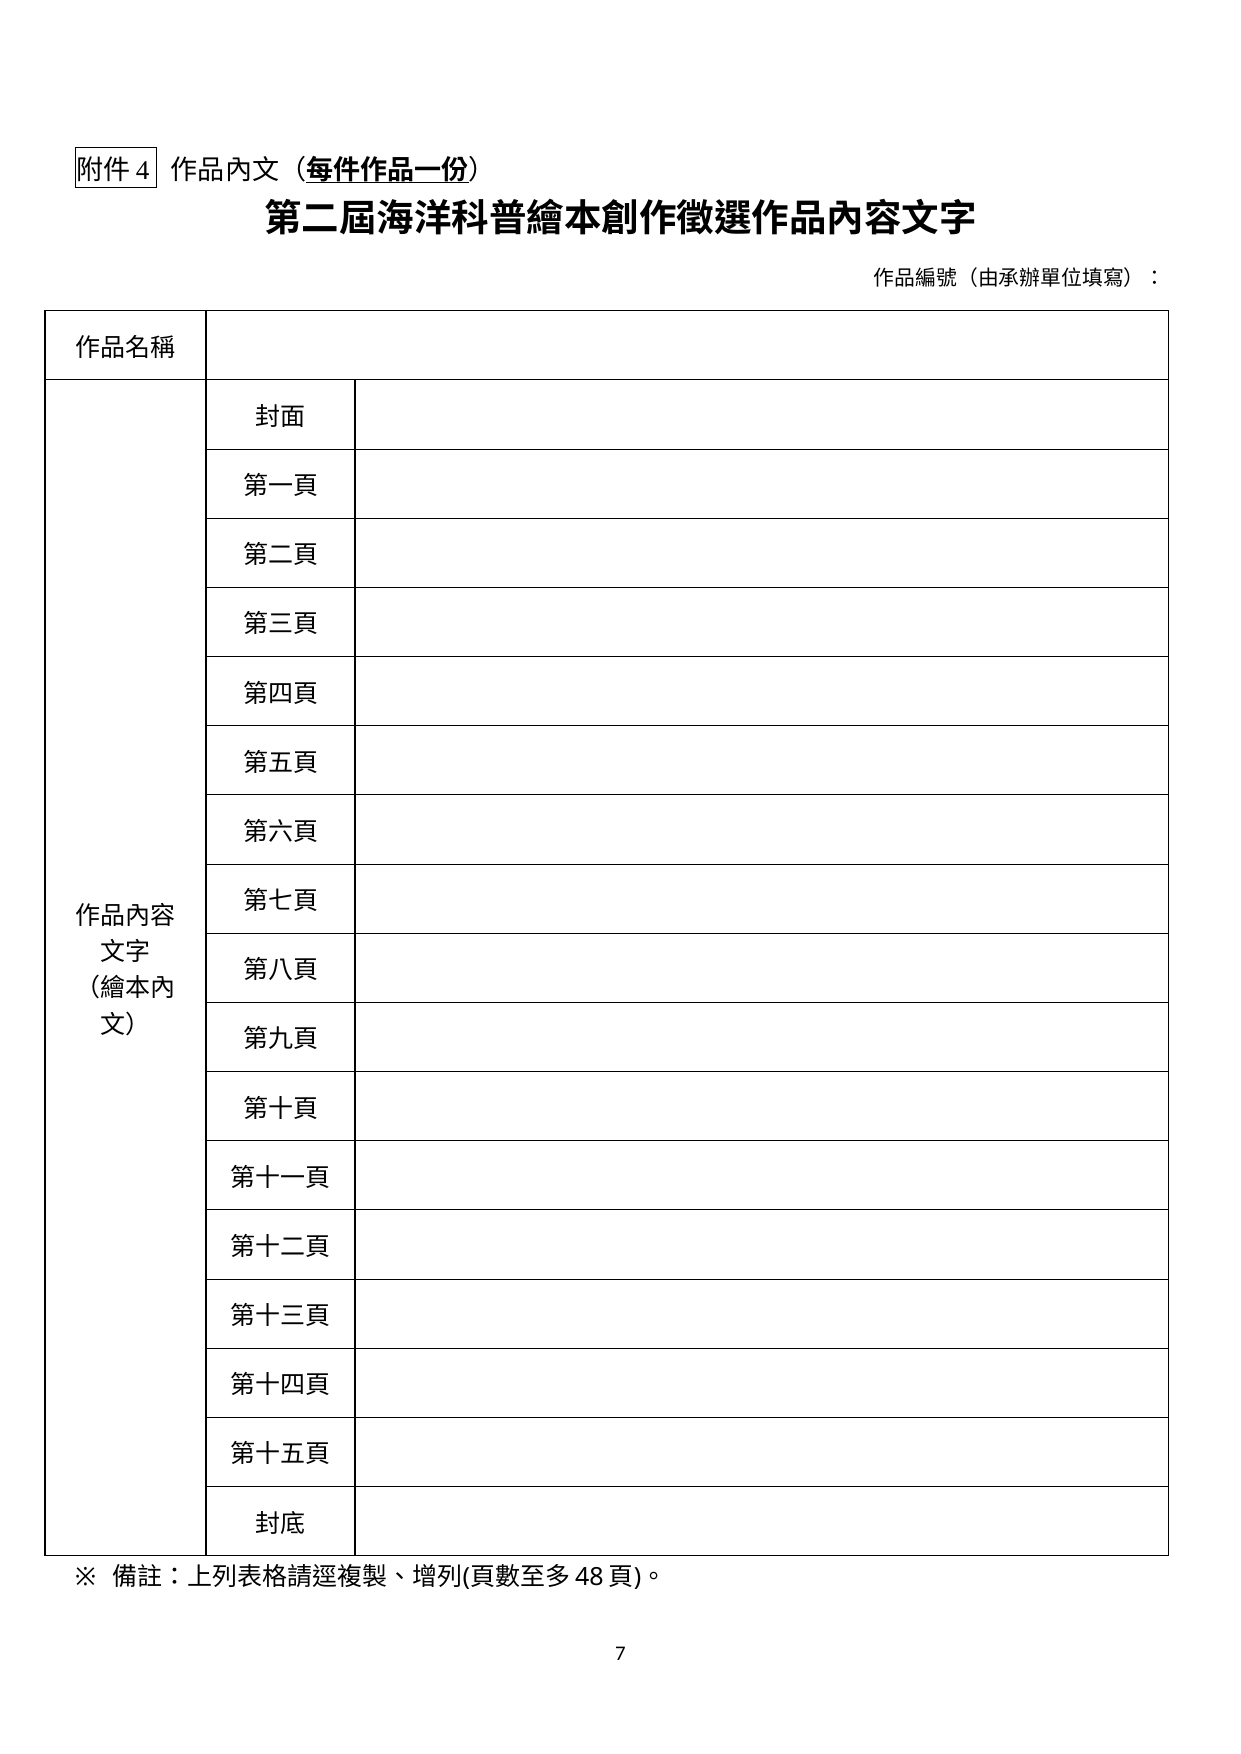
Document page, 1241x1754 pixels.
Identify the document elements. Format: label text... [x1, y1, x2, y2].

list 備註：上列表格請逕複製、增列(頁數至多48頁)。 [75, 1556, 1165, 1592]
table_cell 封面 [207, 380, 354, 448]
table_header [207, 311, 1168, 379]
table_cell 第十四頁 [207, 1349, 354, 1417]
table_cell [356, 1210, 1168, 1278]
table_cell [356, 865, 1168, 933]
table_cell [356, 1349, 1168, 1417]
table_cell 第七頁 [207, 865, 354, 933]
table_cell [356, 1418, 1168, 1486]
table_cell 第十頁 [207, 1072, 354, 1140]
table_cell 作品內容 文字 （繪本內文） [46, 380, 205, 1555]
table_cell 第六頁 [207, 795, 354, 863]
table_cell [356, 1072, 1168, 1140]
table_cell 第二頁 [207, 519, 354, 587]
table_cell [356, 657, 1168, 725]
table_cell 第五頁 [207, 726, 354, 794]
table_cell [356, 934, 1168, 1002]
table_cell 第九頁 [207, 1003, 354, 1071]
table_cell [356, 726, 1168, 794]
table_cell 第八頁 [207, 934, 354, 1002]
table_cell [356, 588, 1168, 656]
table_cell [356, 450, 1168, 518]
text 附件4 [76, 148, 156, 187]
table_cell [356, 795, 1168, 863]
table_cell [356, 380, 1168, 448]
text 作品編號（由承辦單位填寫）： [138, 261, 1165, 291]
table_cell 第十三頁 [207, 1280, 354, 1348]
text 作品內文（每件作品一份） [157, 147, 1165, 188]
table_header 作品名稱 [46, 311, 205, 379]
table_cell [356, 519, 1168, 587]
table_cell [356, 1141, 1168, 1209]
table_cell [356, 1280, 1168, 1348]
table_cell [356, 1003, 1168, 1071]
table_cell 第十五頁 [207, 1418, 354, 1486]
table_cell 第一頁 [207, 450, 354, 518]
table_cell 封底 [207, 1487, 354, 1555]
table_cell 第三頁 [207, 588, 354, 656]
table_cell [356, 1487, 1168, 1555]
table_cell 第四頁 [207, 657, 354, 725]
text 第二屆海洋科普繪本創作徵選作品內容文字 [75, 188, 1165, 242]
table_cell 第十二頁 [207, 1210, 354, 1278]
table_cell 第十一頁 [207, 1141, 354, 1209]
